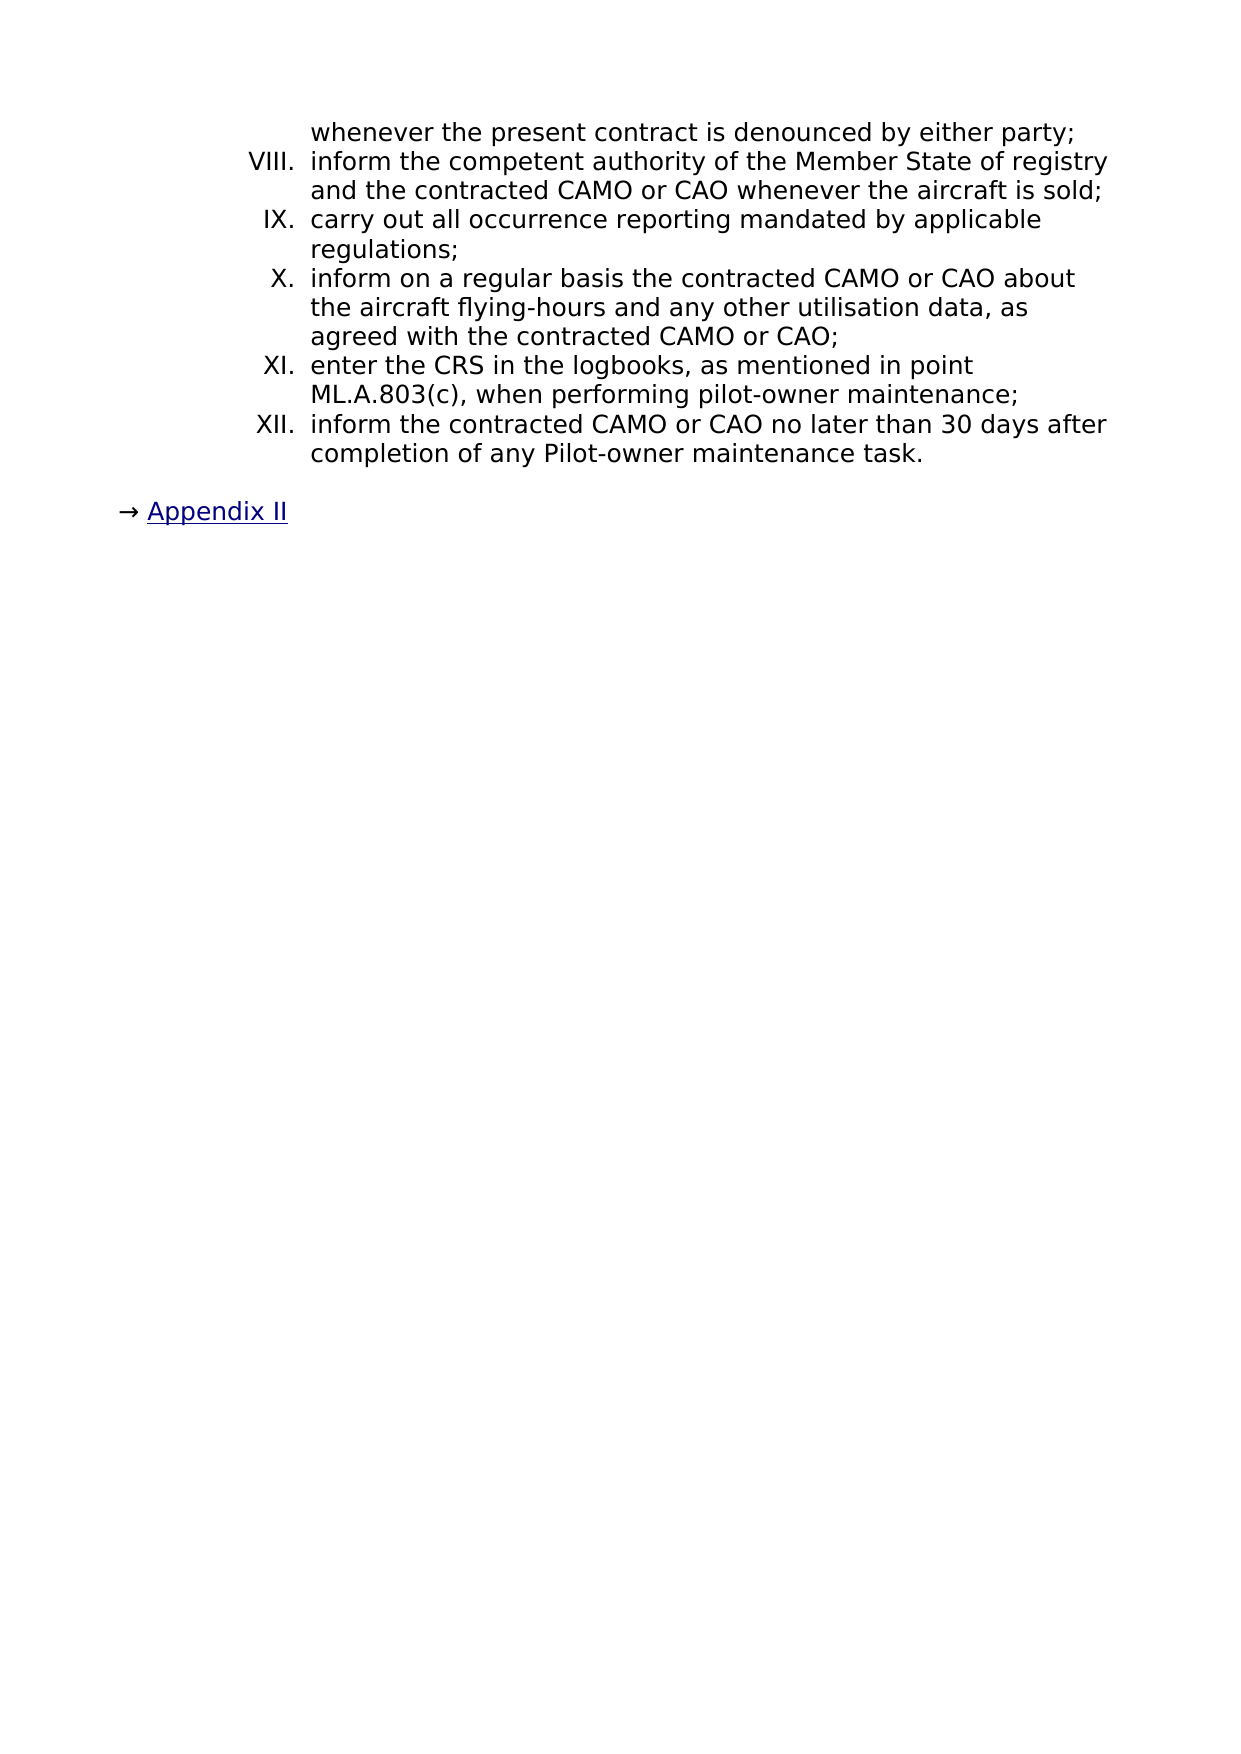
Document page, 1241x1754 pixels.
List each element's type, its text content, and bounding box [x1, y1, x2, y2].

text → Appendix II [118, 498, 1122, 527]
list inform the competent authority of the Member State of registry and the contracted CAMO or CAO whenever the aircraft is sold; [295, 147, 1122, 206]
list enter the CRS in the logbooks, as mentioned in point ML.A.803(c), when performing pilot-owner maintenance; [295, 351, 1122, 410]
list whenever the present contract is denounced by either party; [295, 118, 1122, 147]
list inform on a regular basis the contracted CAMO or CAO about the aircraft flying-hours and any other utilisation data, as agreed with the contracted CAMO or CAO; [295, 264, 1122, 351]
list carry out all occurrence reporting mandated by applicable regulations; [295, 206, 1122, 264]
list inform the contracted CAMO or CAO no later than 30 days after completion of any Pilot-owner maintenance task. [295, 410, 1122, 468]
